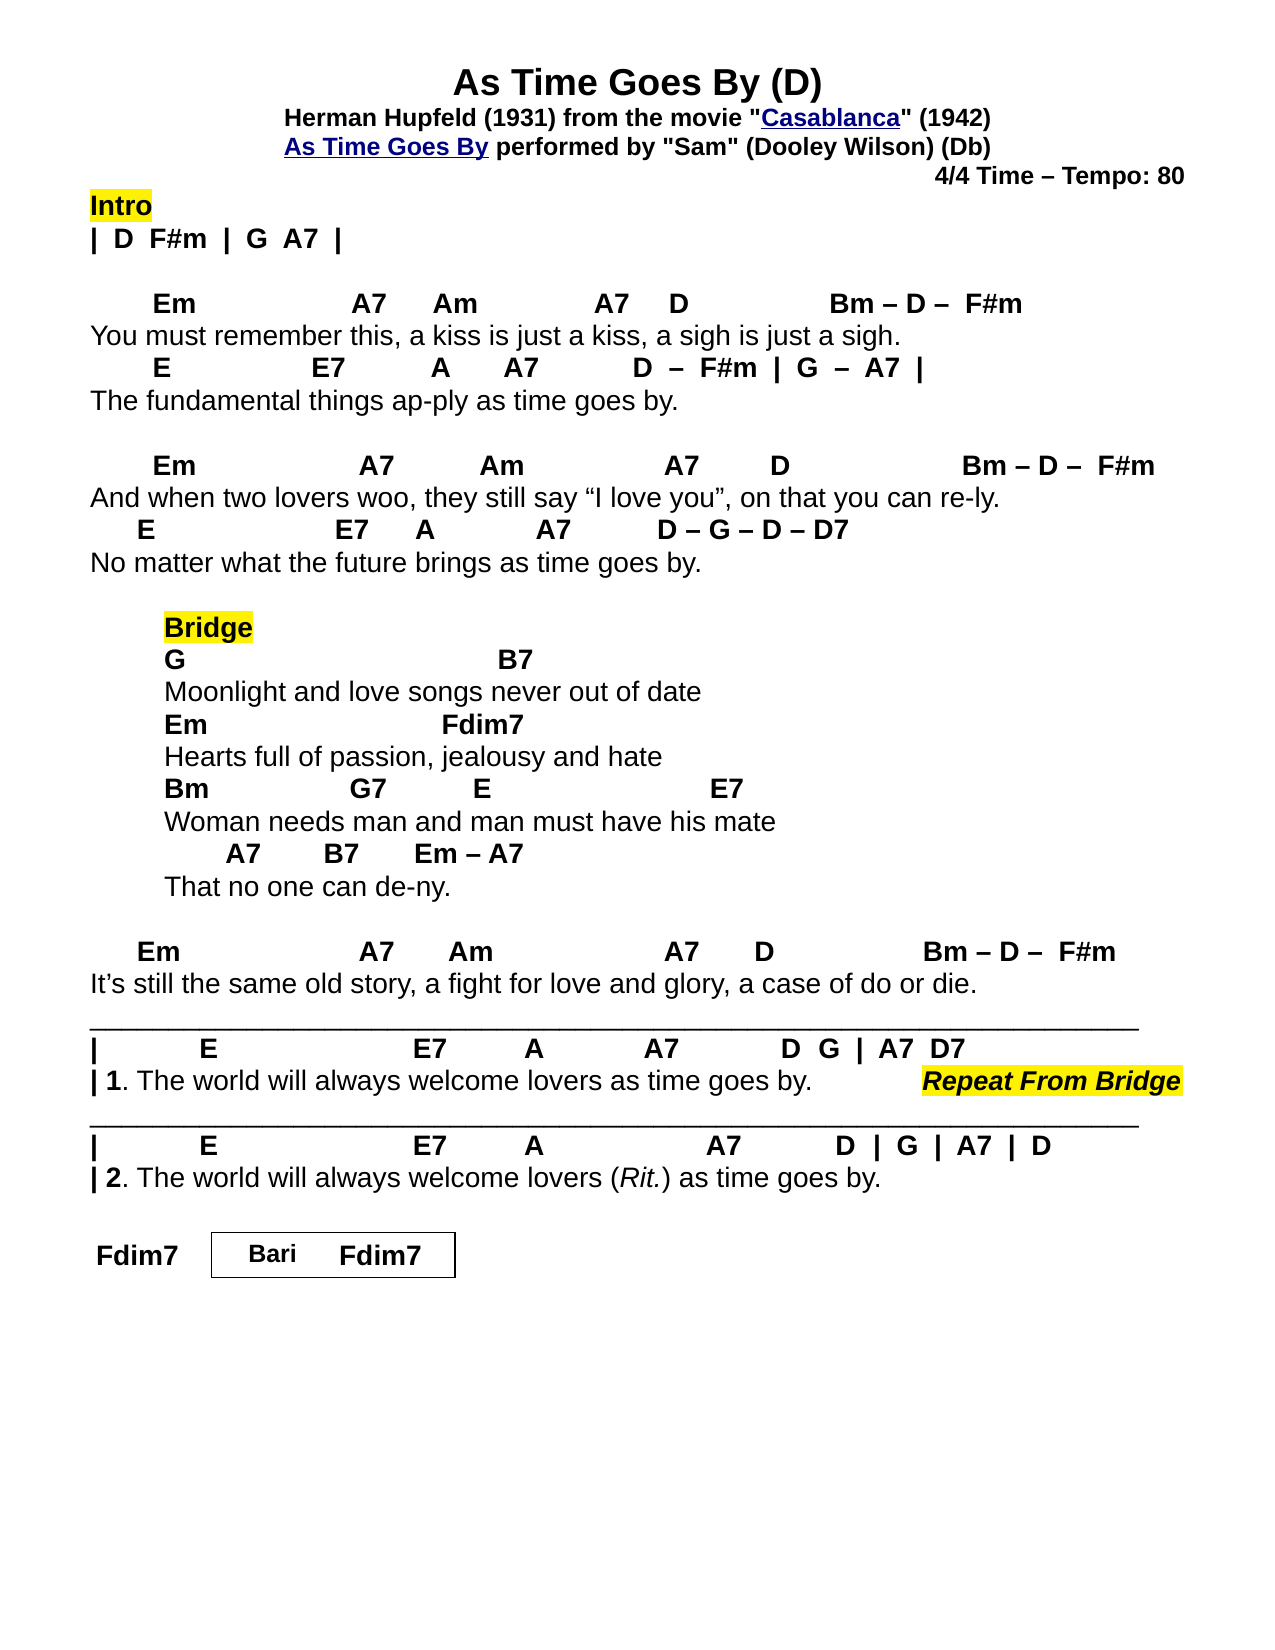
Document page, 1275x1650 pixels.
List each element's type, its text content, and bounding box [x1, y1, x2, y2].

text Em A7 Am A7 D Bm – D – F#m [90, 934, 1185, 967]
text Bridge [164, 611, 1185, 643]
text Em A7 Am A7 D Bm – D – F#m [90, 287, 1185, 319]
text E E7 A A7 D – G – D – D7 [90, 513, 1185, 546]
text Hearts full of passion, jealousy and hate [164, 740, 1185, 772]
table_header [1063, 1232, 1185, 1277]
text Bm G7 E E7 [164, 772, 1185, 805]
table_header [698, 1232, 820, 1277]
table_header [942, 1232, 1063, 1277]
text G B7 [164, 643, 1185, 675]
text Herman Hupfeld (1931) from the movie "Casablanca" (1942) [90, 103, 1185, 132]
text You must remember this, a kiss is just a kiss, a sigh is just a sigh. [90, 319, 1185, 351]
text A7 B7 Em – A7 [164, 837, 1185, 870]
text | E E7 A A7 D | G | A7 | D [90, 1129, 1185, 1161]
text ___________________________________________________________________ [90, 999, 1185, 1032]
text 4/4 Time – Tempo: 80 [90, 161, 1185, 189]
table_header [456, 1232, 577, 1277]
text Em A7 Am A7 D Bm – D – F#m [90, 448, 1185, 481]
text As Time Goes By performed by "Sam" (Dooley Wilson) (Db) [90, 132, 1185, 161]
text The fundamental things ap-ply as time goes by. [90, 384, 1185, 416]
table_header Bari [212, 1233, 333, 1277]
text | 2. The world will always welcome lovers (Rit.) as time goes by. [90, 1161, 1185, 1194]
table_header [577, 1232, 698, 1277]
text That no one can de-ny. [164, 870, 1185, 902]
text | E E7 A A7 D G | A7 D7 [90, 1032, 1185, 1064]
text It’s still the same old story, a fight for love and glory, a case of do or die. [90, 967, 1185, 999]
text ___________________________________________________________________ [90, 1096, 1185, 1129]
text And when two lovers woo, they still say “I love you”, on that you can re-ly. [90, 481, 1185, 513]
text | D F#m | G A7 | [90, 222, 1185, 254]
text E E7 A A7 D – F#m | G – A7 | [90, 351, 1185, 384]
text | 1. The world will always welcome lovers as time goes by. Repeat From Bridge [90, 1064, 1185, 1096]
table_header Fdim7 [90, 1232, 211, 1277]
text Em Fdim7 [164, 708, 1185, 740]
table_header Fdim7 [333, 1233, 454, 1277]
text As Time Goes By (D) [90, 60, 1185, 103]
text Moonlight and love songs never out of date [164, 675, 1185, 708]
text No matter what the future brings as time goes by. [90, 546, 1185, 578]
table_header [820, 1232, 942, 1277]
text Woman needs man and man must have his mate [164, 805, 1185, 837]
text Intro [90, 189, 1185, 222]
